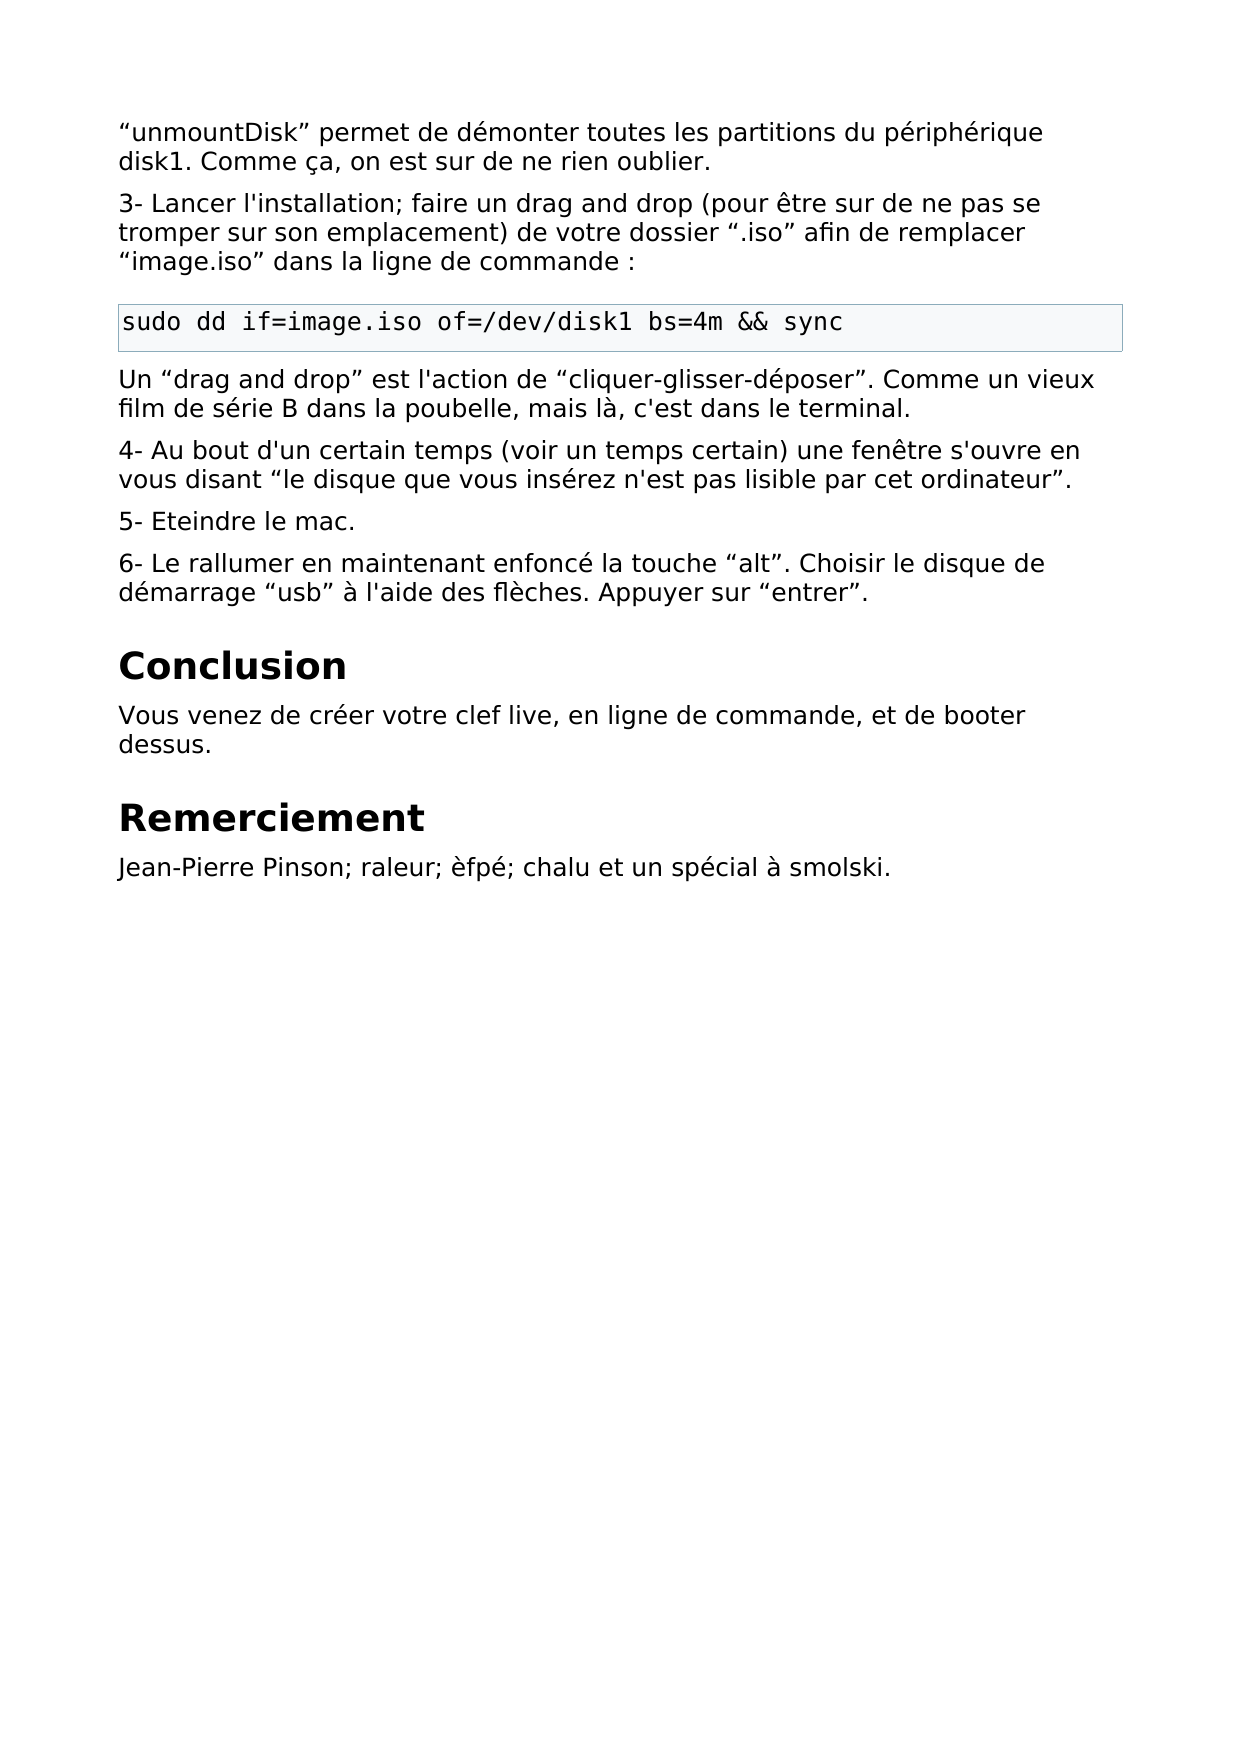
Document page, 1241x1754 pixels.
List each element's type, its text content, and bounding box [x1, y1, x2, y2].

text 3- Lancer l'installation; faire un drag and drop (pour être sur de ne pas se tromper sur son emplacement) de votre dossier “.iso” afin de remplacer “image.iso” dans la ligne de commande : [118, 189, 1122, 276]
table_header sudo dd if=image.iso of=/dev/disk1 bs=4m && sync [119, 305, 1122, 351]
text 6- Le rallumer en maintenant enfoncé la touche “alt”. Choisir le disque de démarrage “usb” à l'aide des flèches. Appuyer sur “entrer”. [118, 549, 1122, 607]
subtitle Remerciement [118, 797, 1122, 840]
text 5- Eteindre le mac. [118, 507, 1122, 536]
text Jean-Pierre Pinson; raleur; èfpé; chalu et un spécial à smolski. [118, 853, 1122, 882]
text Un “drag and drop” est l'action de “cliquer-glisser-déposer”. Comme un vieux film de série B dans la poubelle, mais là, c'est dans le terminal. [118, 366, 1122, 424]
text Vous venez de créer votre clef live, en ligne de commande, et de booter dessus. [118, 701, 1122, 759]
text “unmountDisk” permet de démonter toutes les partitions du périphérique disk1. Comme ça, on est sur de ne rien oublier. [118, 118, 1122, 176]
text 4- Au bout d'un certain temps (voir un temps certain) une fenêtre s'ouvre en vous disant “le disque que vous insérez n'est pas lisible par cet ordinateur”. [118, 436, 1122, 495]
subtitle Conclusion [118, 645, 1122, 688]
